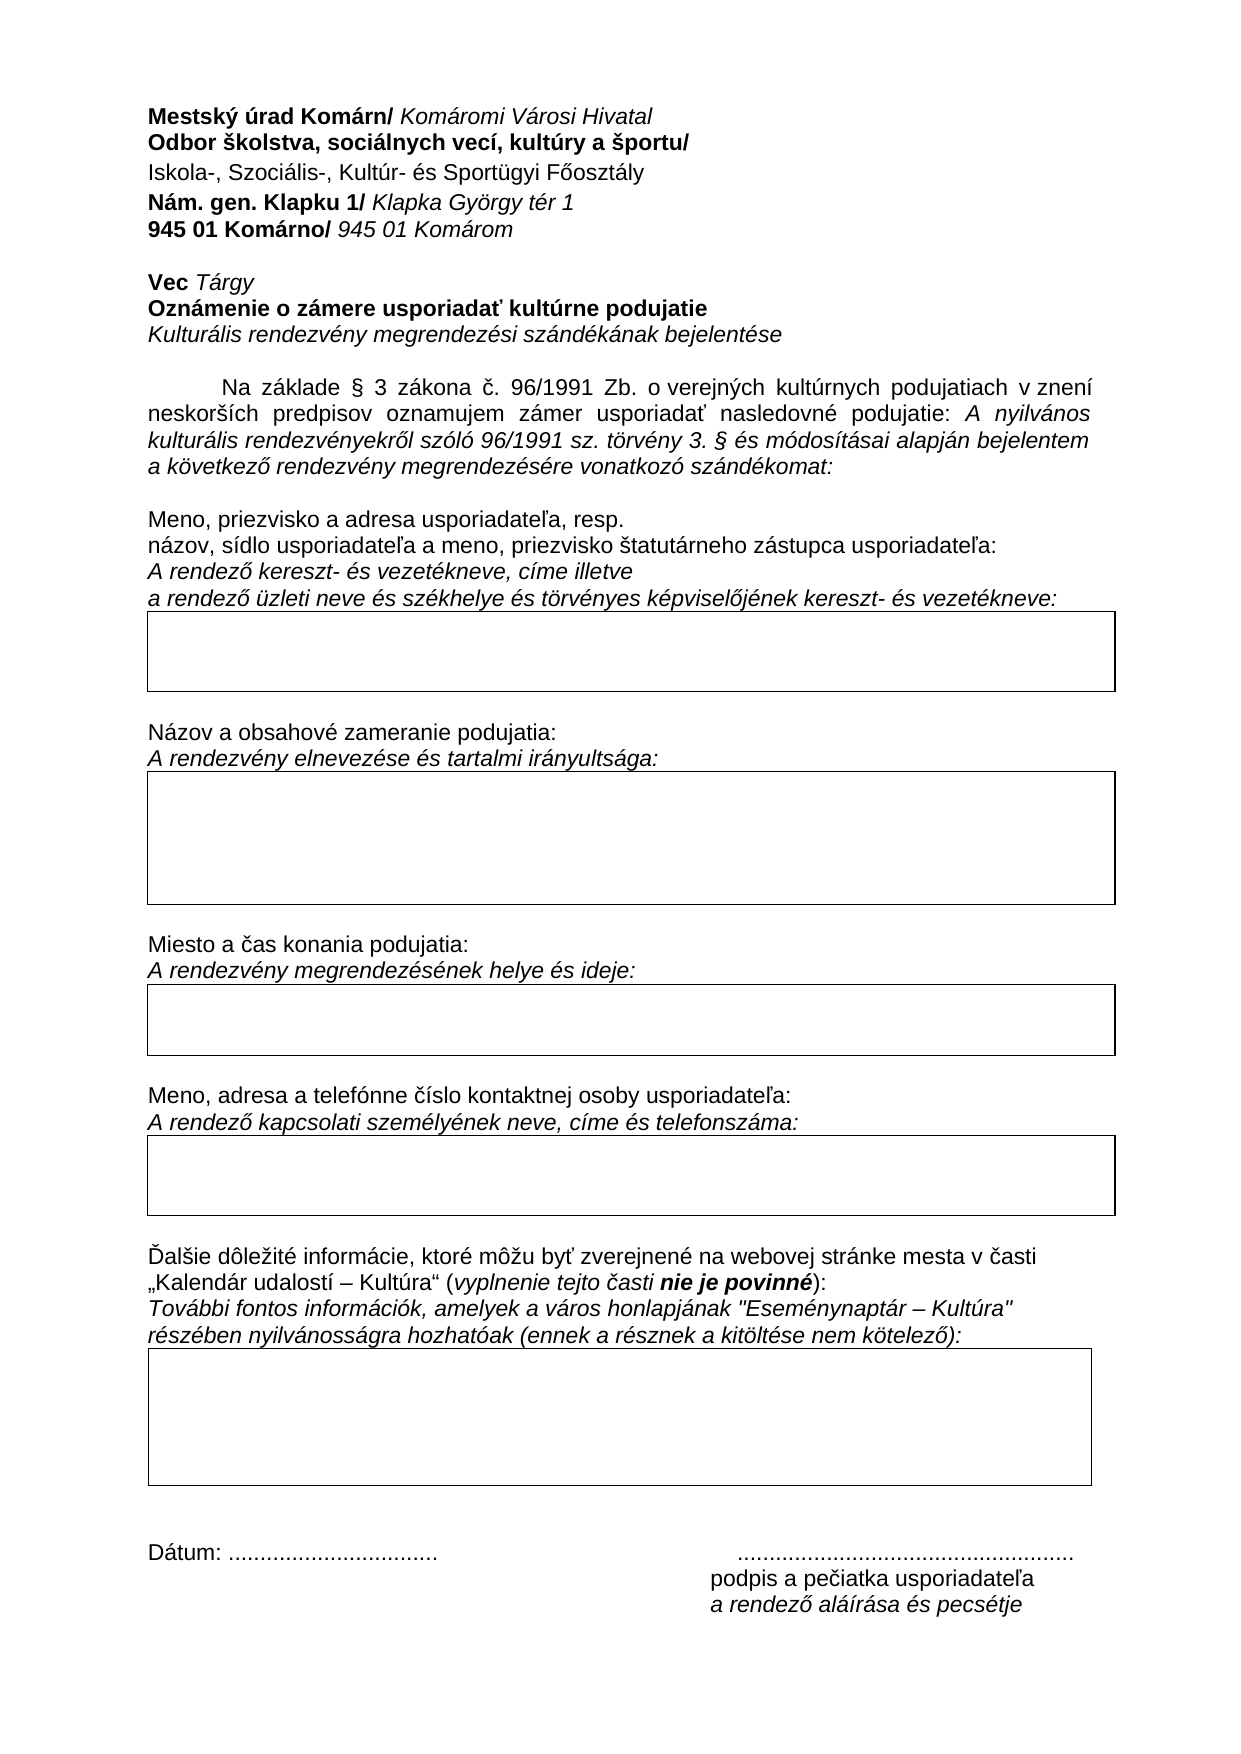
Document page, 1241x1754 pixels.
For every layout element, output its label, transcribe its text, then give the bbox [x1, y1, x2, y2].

table_header [148, 772, 1114, 904]
text Kulturális rendezvény megrendezési szándékának bejelentése [148, 321, 1092, 347]
text A rendezvény elnevezése és tartalmi irányultsága: [148, 745, 1092, 771]
text Iskola-, Szociális-, Kultúr- és Sportügyi Főosztály [148, 159, 1092, 186]
text Názov a obsahové zameranie podujatia: [148, 718, 1092, 745]
text További fontos információk, amelyek a város honlapjának "Eseménynaptár – Kultúra" részében nyilvánosságra hozhatóak (ennek a résznek a kitöltése nem kötelező): [148, 1295, 1092, 1348]
table_header [148, 612, 1114, 691]
text názov, sídlo usporiadateľa a meno, priezvisko štatutárneho zástupca usporiadateľa: [148, 532, 1092, 558]
text Dátum: ................................. ..................................................... [148, 1539, 1092, 1565]
text A rendező kapcsolati személyének neve, címe és telefonszáma: [148, 1109, 1092, 1135]
text Odbor školstva, sociálnych vecí, kultúry a športu/ [148, 129, 1092, 155]
text Vec Tárgy [148, 268, 1092, 295]
text Na základe § 3 zákona č. 96/1991 Zb. o verejných kultúrnych podujatiach v znení neskorších predpisov oznamujem zámer usporiadať nasledovné podujatie: A nyilvános kulturális rendezvényekről szóló 96/1991 sz. törvény 3. § és módosításai alapján bejelentem a következő rendezvény megrendezésére vonatkozó szándékomat: [148, 374, 1092, 479]
text Mestský úrad Komárn/ Komáromi Városi Hivatal [148, 103, 1092, 129]
text Meno, priezvisko a adresa usporiadateľa, resp. [148, 506, 1092, 532]
text Oznámenie o zámere usporiadať kultúrne podujatie [148, 295, 1092, 321]
table_header [148, 985, 1114, 1055]
text A rendező kereszt- és vezetékneve, címe illetve [148, 558, 1092, 585]
text podpis a pečiatka usporiadateľa [148, 1565, 1092, 1591]
text a rendező üzleti neve és székhelye és törvényes képviselőjének kereszt- és vezetékneve: [148, 585, 1092, 611]
text Miesto a čas konania podujatia: [148, 931, 1092, 957]
text Nám. gen. Klapku 1/ Klapka György tér 1 [148, 189, 1092, 216]
table_header [148, 1136, 1114, 1215]
text A rendezvény megrendezésének helye és ideje: [148, 957, 1092, 984]
text Ďalšie dôležité informácie, ktoré môžu byť zverejnené na webovej stránke mesta v časti „Kalendár udalostí – Kultúra“ (vyplnenie tejto časti nie je povinné): [148, 1243, 1092, 1295]
text a rendező aláírása és pecsétje [148, 1591, 1092, 1618]
text Meno, adresa a telefónne číslo kontaktnej osoby usporiadateľa: [148, 1082, 1092, 1109]
text 945 01 Komárno/ 945 01 Komárom [148, 216, 1092, 242]
